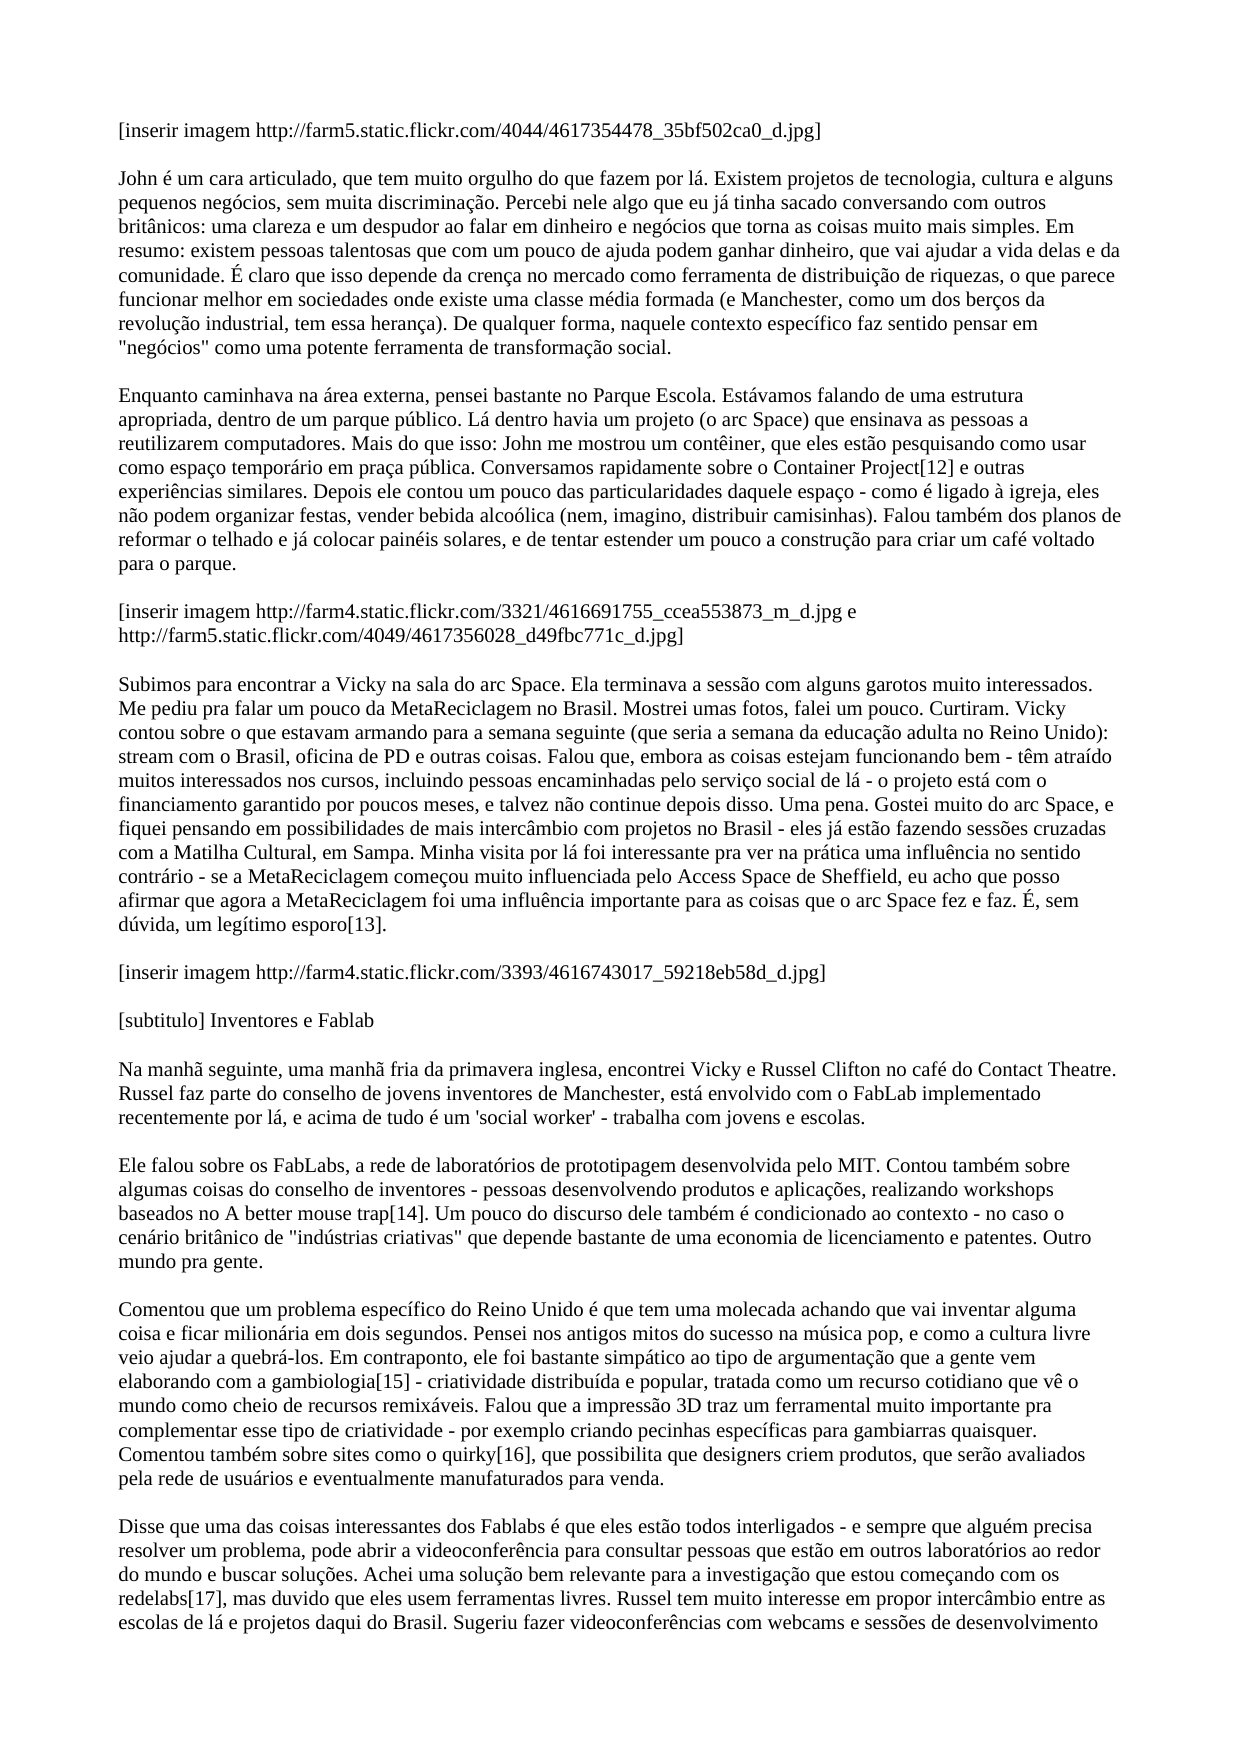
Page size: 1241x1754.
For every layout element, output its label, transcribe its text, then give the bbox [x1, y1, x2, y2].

text Disse que uma das coisas interessantes dos Fablabs é que eles estão todos interligados - e sempre que alguém precisa resolver um problema, pode abrir a videoconferência para consultar pessoas que estão em outros laboratórios ao redor do mundo e buscar soluções. Achei uma solução bem relevante para a investigação que estou começando com os redelabs[17], mas duvido que eles usem ferramentas livres. Russel tem muito interesse em propor intercâmbio entre as escolas de lá e projetos daqui do Brasil. Sugeriu fazer videoconferências com webcams e sessões de desenvolvimento [118, 1514, 1122, 1634]
text Na manhã seguinte, uma manhã fria da primavera inglesa, encontrei Vicky e Russel Clifton no café do Contact Theatre. Russel faz parte do conselho de jovens inventores de Manchester, está envolvido com o FabLab implementado recentemente por lá, e acima de tudo é um 'social worker' - trabalha com jovens e escolas. [118, 1057, 1122, 1129]
text John é um cara articulado, que tem muito orgulho do que fazem por lá. Existem projetos de tecnologia, cultura e alguns pequenos negócios, sem muita discriminação. Percebi nele algo que eu já tinha sacado conversando com outros britânicos: uma clareza e um despudor ao falar em dinheiro e negócios que torna as coisas muito mais simples. Em resumo: existem pessoas talentosas que com um pouco de ajuda podem ganhar dinheiro, que vai ajudar a vida delas e da comunidade. É claro que isso depende da crença no mercado como ferramenta de distribuição de riquezas, o que parece funcionar melhor em sociedades onde existe uma classe média formada (e Manchester, como um dos berços da revolução industrial, tem essa herança). De qualquer forma, naquele contexto específico faz sentido pensar em "negócios" como uma potente ferramenta de transformação social. [118, 166, 1122, 359]
text [inserir imagem http://farm5.static.flickr.com/4044/4617354478_35bf502ca0_d.jpg] [118, 118, 1122, 142]
text Enquanto caminhava na área externa, pensei bastante no Parque Escola. Estávamos falando de uma estrutura apropriada, dentro de um parque público. Lá dentro havia um projeto (o arc Space) que ensinava as pessoas a reutilizarem computadores. Mais do que isso: John me mostrou um contêiner, que eles estão pesquisando como usar como espaço temporário em praça pública. Conversamos rapidamente sobre o Container Project[12] e outras experiências similares. Depois ele contou um pouco das particularidades daquele espaço - como é ligado à igreja, eles não podem organizar festas, vender bebida alcoólica (nem, imagino, distribuir camisinhas). Falou também dos planos de reformar o telhado e já colocar painéis solares, e de tentar estender um pouco a construção para criar um café voltado para o parque. [118, 383, 1122, 575]
text [inserir imagem http://farm4.static.flickr.com/3393/4616743017_59218eb58d_d.jpg] [118, 960, 1122, 984]
text Ele falou sobre os FabLabs, a rede de laboratórios de prototipagem desenvolvida pelo MIT. Contou também sobre algumas coisas do conselho de inventores - pessoas desenvolvendo produtos e aplicações, realizando workshops baseados no A better mouse trap[14]. Um pouco do discurso dele também é condicionado ao contexto - no caso o cenário britânico de "indústrias criativas" que depende bastante de uma economia de licenciamento e patentes. Outro mundo pra gente. [118, 1153, 1122, 1273]
text [subtitulo] Inventores e Fablab [118, 1008, 1122, 1032]
text Comentou que um problema específico do Reino Unido é que tem uma molecada achando que vai inventar alguma coisa e ficar milionária em dois segundos. Pensei nos antigos mitos do sucesso na música pop, e como a cultura livre veio ajudar a quebrá-los. Em contraponto, ele foi bastante simpático ao tipo de argumentação que a gente vem elaborando com a gambiologia[15] - criatividade distribuída e popular, tratada como um recurso cotidiano que vê o mundo como cheio de recursos remixáveis. Falou que a impressão 3D traz um ferramental muito importante pra complementar esse tipo de criatividade - por exemplo criando pecinhas específicas para gambiarras quaisquer. Comentou também sobre sites como o quirky[16], que possibilita que designers criem produtos, que serão avaliados pela rede de usuários e eventualmente manufaturados para venda. [118, 1297, 1122, 1490]
text [inserir imagem http://farm4.static.flickr.com/3321/4616691755_ccea553873_m_d.jpg e http://farm5.static.flickr.com/4049/4617356028_d49fbc771c_d.jpg] [118, 599, 1122, 647]
text Subimos para encontrar a Vicky na sala do arc Space. Ela terminava a sessão com alguns garotos muito interessados. Me pediu pra falar um pouco da MetaReciclagem no Brasil. Mostrei umas fotos, falei um pouco. Curtiram. Vicky contou sobre o que estavam armando para a semana seguinte (que seria a semana da educação adulta no Reino Unido): stream com o Brasil, oficina de PD e outras coisas. Falou que, embora as coisas estejam funcionando bem - têm atraído muitos interessados nos cursos, incluindo pessoas encaminhadas pelo serviço social de lá - o projeto está com o financiamento garantido por poucos meses, e talvez não continue depois disso. Uma pena. Gostei muito do arc Space, e fiquei pensando em possibilidades de mais intercâmbio com projetos no Brasil - eles já estão fazendo sessões cruzadas com a Matilha Cultural, em Sampa. Minha visita por lá foi interessante pra ver na prática uma influência no sentido contrário - se a MetaReciclagem começou muito influenciada pelo Access Space de Sheffield, eu acho que posso afirmar que agora a MetaReciclagem foi uma influência importante para as coisas que o arc Space fez e faz. É, sem dúvida, um legítimo esporo[13]. [118, 672, 1122, 936]
